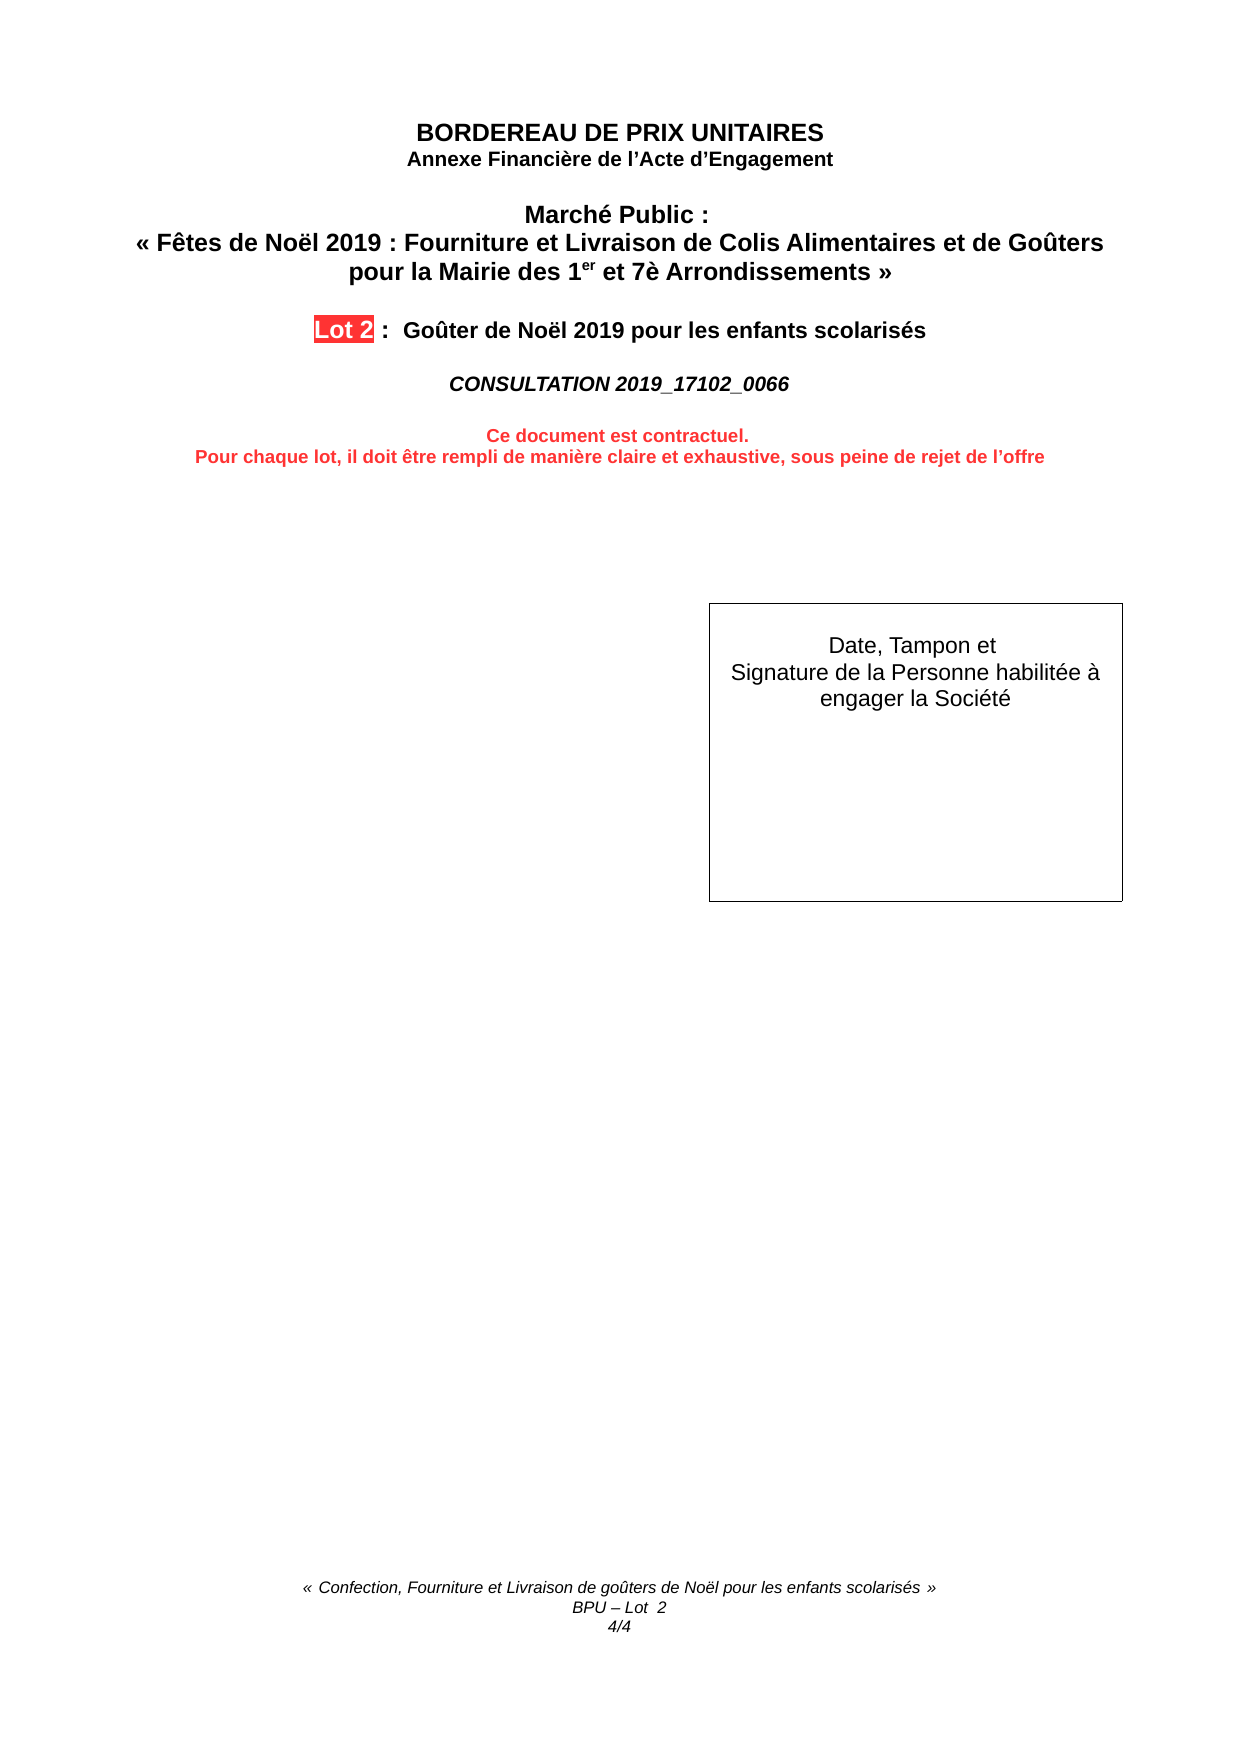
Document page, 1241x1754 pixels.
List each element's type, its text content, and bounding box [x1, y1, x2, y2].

text Date, Tampon et [710, 629, 1122, 656]
text Signature de la Personne habilitée à engager la Société [710, 656, 1122, 711]
